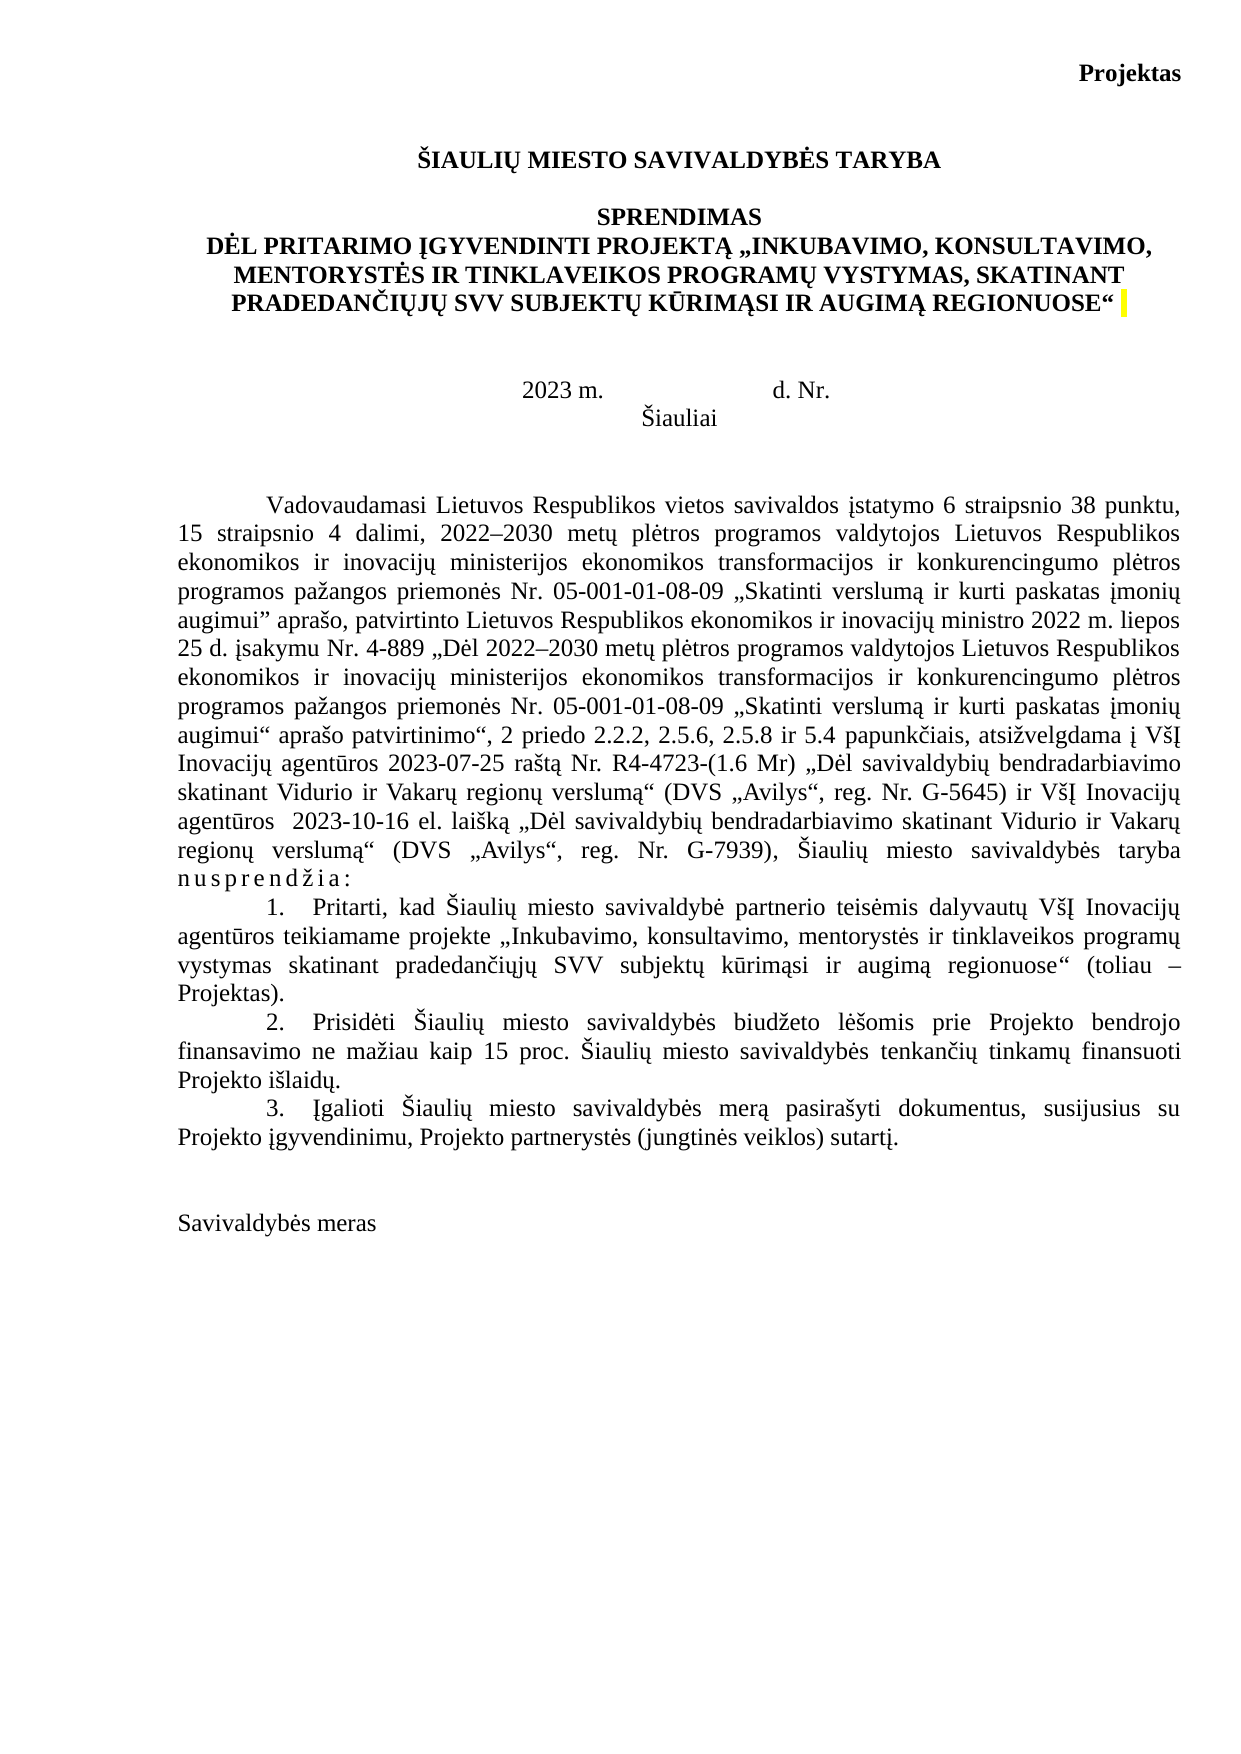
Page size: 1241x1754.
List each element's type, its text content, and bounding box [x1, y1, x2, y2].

text Vadovaudamasi Lietuvos Respublikos vietos savivaldos įstatymo 6 straipsnio 38 punktu, 15 straipsnio 4 dalimi, 2022–2030 metų plėtros programos valdytojos Lietuvos Respublikos ekonomikos ir inovacijų ministerijos ekonomikos transformacijos ir konkurencingumo plėtros programos pažangos priemonės Nr. 05-001-01-08-09 „Skatinti verslumą ir kurti paskatas įmonių augimui” aprašo, patvirtinto Lietuvos Respublikos ekonomikos ir inovacijų ministro 2022 m. liepos 25 d. įsakymu Nr. 4-889 „Dėl 2022–2030 metų plėtros programos valdytojos Lietuvos Respublikos ekonomikos ir inovacijų ministerijos ekonomikos transformacijos ir konkurencingumo plėtros programos pažangos priemonės Nr. 05-001-01-08-09 „Skatinti verslumą ir kurti paskatas įmonių augimui“ aprašo patvirtinimo“, 2 priedo 2.2.2, 2.5.6, 2.5.8 ir 5.4 papunkčiais, atsižvelgdama į VšĮ Inovacijų agentūros 2023-07-25 raštą Nr. R4-4723-(1.6 Mr) „Dėl savivaldybių bendradarbiavimo skatinant Vidurio ir Vakarų regionų verslumą“ (DVS „Avilys“, reg. Nr. G-5645) ir VšĮ Inovacijų agentūros 2023-10-16 el. laišką „Dėl savivaldybių bendradarbiavimo skatinant Vidurio ir Vakarų regionų verslumą“ (DVS „Avilys“, reg. Nr. G-7939), Šiaulių miesto savivaldybės taryba nusprendžia: [177, 490, 1181, 892]
text 2. Prisidėti Šiaulių miesto savivaldybės biudžeto lėšomis prie Projekto bendrojo finansavimo ne mažiau kaip 15 proc. Šiaulių miesto savivaldybės tenkančių tinkamų finansuoti Projekto išlaidų. [177, 1007, 1181, 1093]
text SPRENDIMAS [177, 202, 1181, 231]
text Šiauliai [177, 403, 1181, 432]
text DĖL PRITARIMO ĮGYVENDINTI PROJEKTĄ „INKUBAVIMO, KONSULTAVIMO, MENTORYSTĖS IR TINKLAVEIKOS PROGRAMŲ VYSTYMAS, SKATINANT PRADEDANČIŲJŲ SVV SUBJEKTŲ KŪRIMĄSI IR AUGIMĄ REGIONUOSE“ [177, 231, 1181, 317]
text Projektas [177, 58, 1181, 87]
text 3. Įgalioti Šiaulių miesto savivaldybės merą pasirašyti dokumentus, susijusius su Projekto įgyvendinimu, Projekto partnerystės (jungtinės veiklos) sutartį. [177, 1093, 1181, 1151]
text ŠIAULIŲ MIESTO SAVIVALDYBĖS TARYBA [177, 145, 1181, 173]
text Savivaldybės meras [177, 1208, 1181, 1237]
text 2023 m. d. Nr. [177, 375, 1181, 403]
text 1. Pritarti, kad Šiaulių miesto savivaldybė partnerio teisėmis dalyvautų VšĮ Inovacijų agentūros teikiamame projekte „Inkubavimo, konsultavimo, mentorystės ir tinklaveikos programų vystymas skatinant pradedančiųjų SVV subjektų kūrimąsi ir augimą regionuose“ (toliau – Projektas). [177, 892, 1181, 1007]
